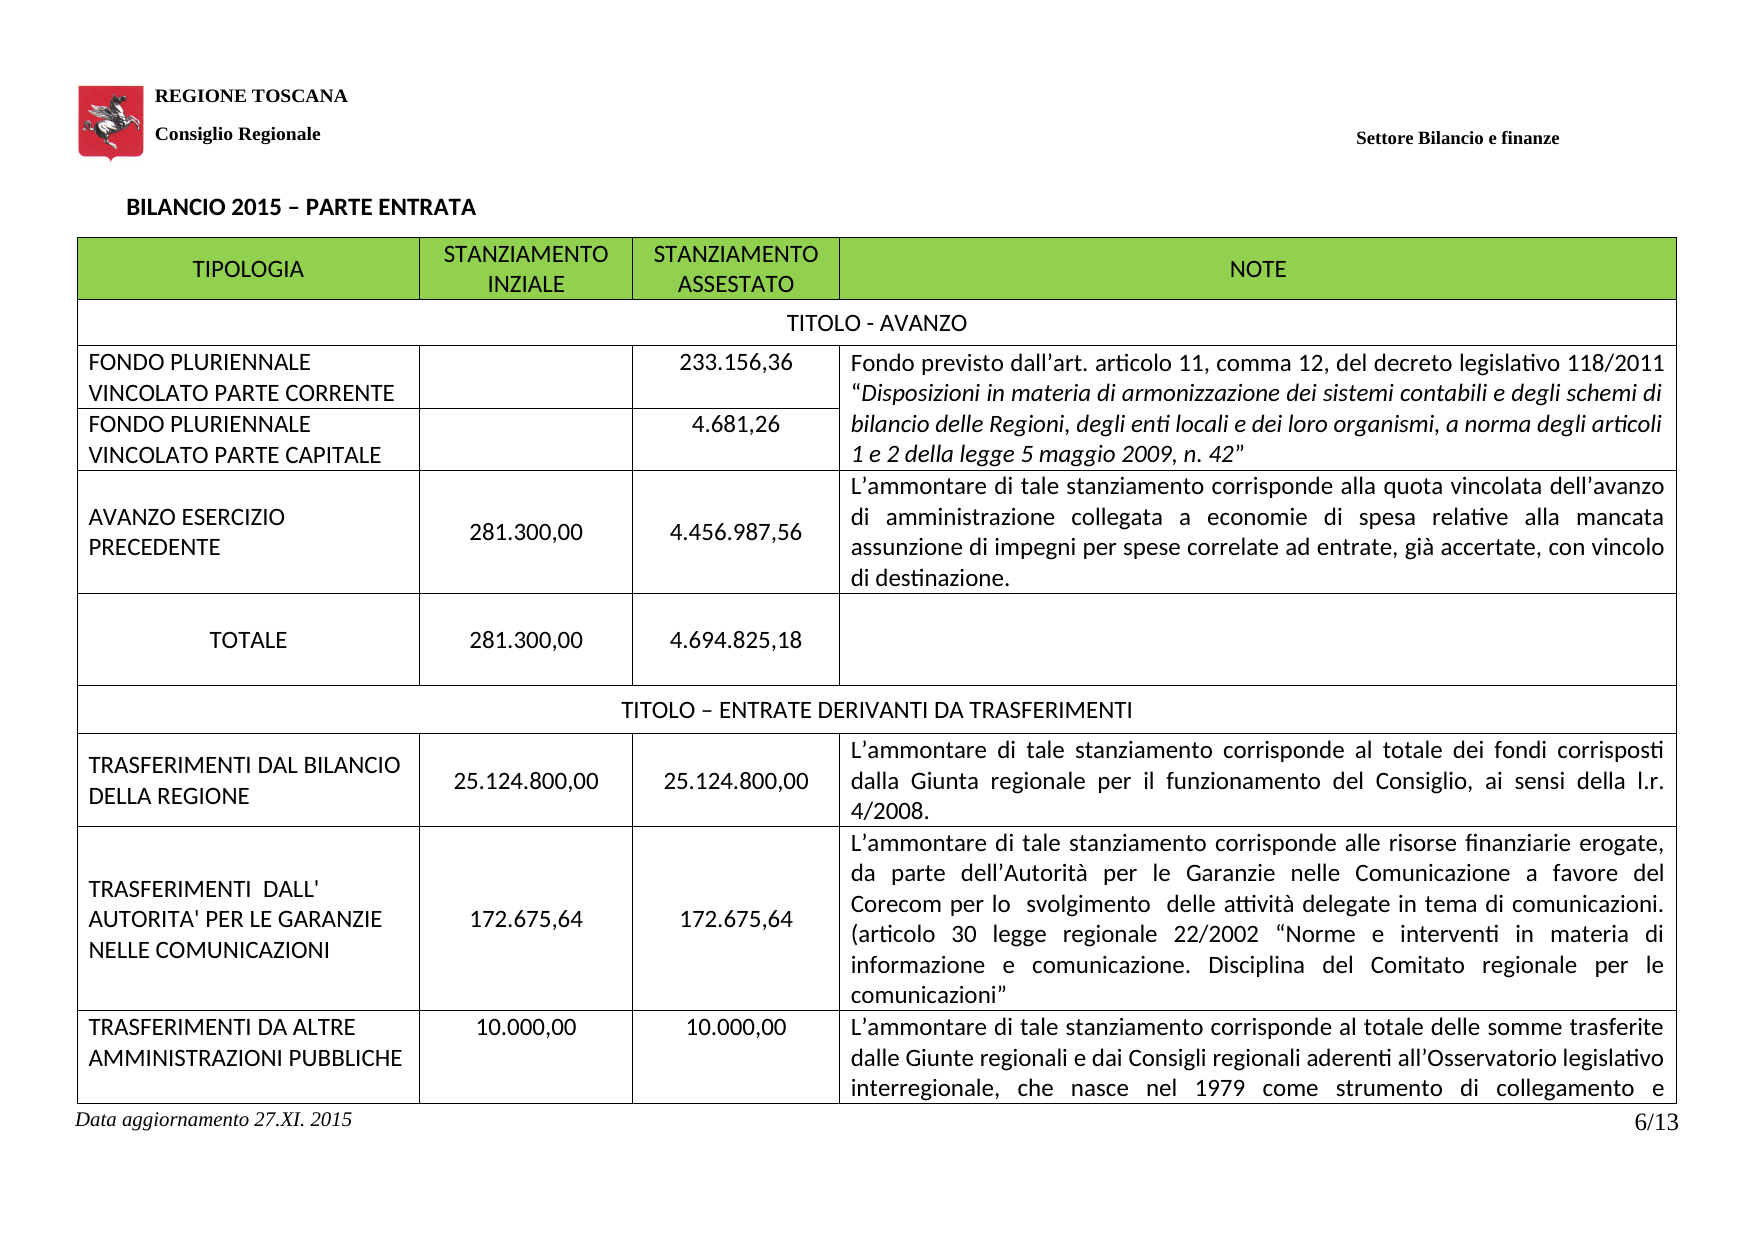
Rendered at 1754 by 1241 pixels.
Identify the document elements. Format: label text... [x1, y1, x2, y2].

table_cell 233.156,36 [633, 346, 839, 407]
table_cell TRASFERIMENTI DALL' AUTORITA' PER LE GARANZIE NELLE COMUNICAZIONI [78, 827, 419, 1010]
table_cell AVANZO ESERCIZIO PRECEDENTE [78, 471, 419, 593]
table_header STANZIAMENTO INZIALE [420, 238, 632, 299]
table_cell TRASFERIMENTI DAL BILANCIO DELLA REGIONE [78, 734, 419, 826]
table_header STANZIAMENTO ASSESTATO [633, 238, 839, 299]
table_cell 172.675,64 [633, 827, 839, 1010]
table_cell TITOLO – ENTRATE DERIVANTI DA TRASFERIMENTI [78, 686, 1676, 733]
table_cell 25.124.800,00 [420, 734, 632, 826]
table_header TIPOLOGIA [78, 238, 419, 299]
table_cell L’ammontare di tale stanziamento corrisponde alla quota vincolata dell’avanzo di amministrazione collegata a economie di spesa relative alla mancata assunzione di impegni per spese correlate ad entrate, già accertate, con vincolo di destinazione. [840, 471, 1676, 593]
table_cell Fondo previsto dall’art. articolo 11, comma 12, del decreto legislativo 118/2011 “Disposizioni in materia di armonizzazione dei sistemi contabili e degli schemi di bilancio delle Regioni, degli enti locali e dei loro organismi, a norma degli articoli 1 e 2 della legge 5 maggio 2009, n. 42” [840, 346, 1676, 469]
table_cell 4.456.987,56 [633, 471, 839, 593]
table_cell FONDO PLURIENNALE VINCOLATO PARTE CORRENTE [78, 346, 419, 407]
table_cell 10.000,00 [633, 1011, 839, 1103]
table_cell 4.694.825,18 [633, 594, 839, 685]
text BILANCIO 2015 – PARTE ENTRATA [75, 191, 1679, 222]
table_cell FONDO PLURIENNALE VINCOLATO PARTE CAPITALE [78, 409, 419, 469]
table_cell 10.000,00 [420, 1011, 632, 1103]
table_cell L’ammontare di tale stanziamento corrisponde al totale dei fondi corrisposti dalla Giunta regionale per il funzionamento del Consiglio, ai sensi della l.r. 4/2008. [840, 734, 1676, 826]
table_cell L’ammontare di tale stanziamento corrisponde alle risorse finanziarie erogate, da parte dell’Autorità per le Garanzie nelle Comunicazione a favore del Corecom per lo svolgimento delle attività delegate in tema di comunicazioni. (articolo 30 legge regionale 22/2002 “Norme e interventi in materia di informazione e comunicazione. Disciplina del Comitato regionale per le comunicazioni” [840, 827, 1676, 1010]
table_cell 4.681,26 [633, 409, 839, 469]
table_header NOTE [840, 238, 1676, 299]
table_cell 25.124.800,00 [633, 734, 839, 826]
table_cell 281.300,00 [420, 471, 632, 593]
table_cell [420, 346, 632, 407]
table_cell [420, 409, 632, 469]
table_cell TITOLO - AVANZO [78, 300, 1676, 345]
table_cell 172.675,64 [420, 827, 632, 1010]
table_cell TOTALE [78, 594, 419, 685]
table_cell L’ammontare di tale stanziamento corrisponde al totale delle somme trasferite dalle Giunte regionali e dai Consigli regionali aderenti all’Osservatorio legislativo interregionale, che nasce nel 1979 come strumento di collegamento e [840, 1011, 1676, 1103]
table_cell 281.300,00 [420, 594, 632, 685]
table_cell [840, 594, 1676, 685]
table_cell TRASFERIMENTI DA ALTRE AMMINISTRAZIONI PUBBLICHE [78, 1011, 419, 1103]
